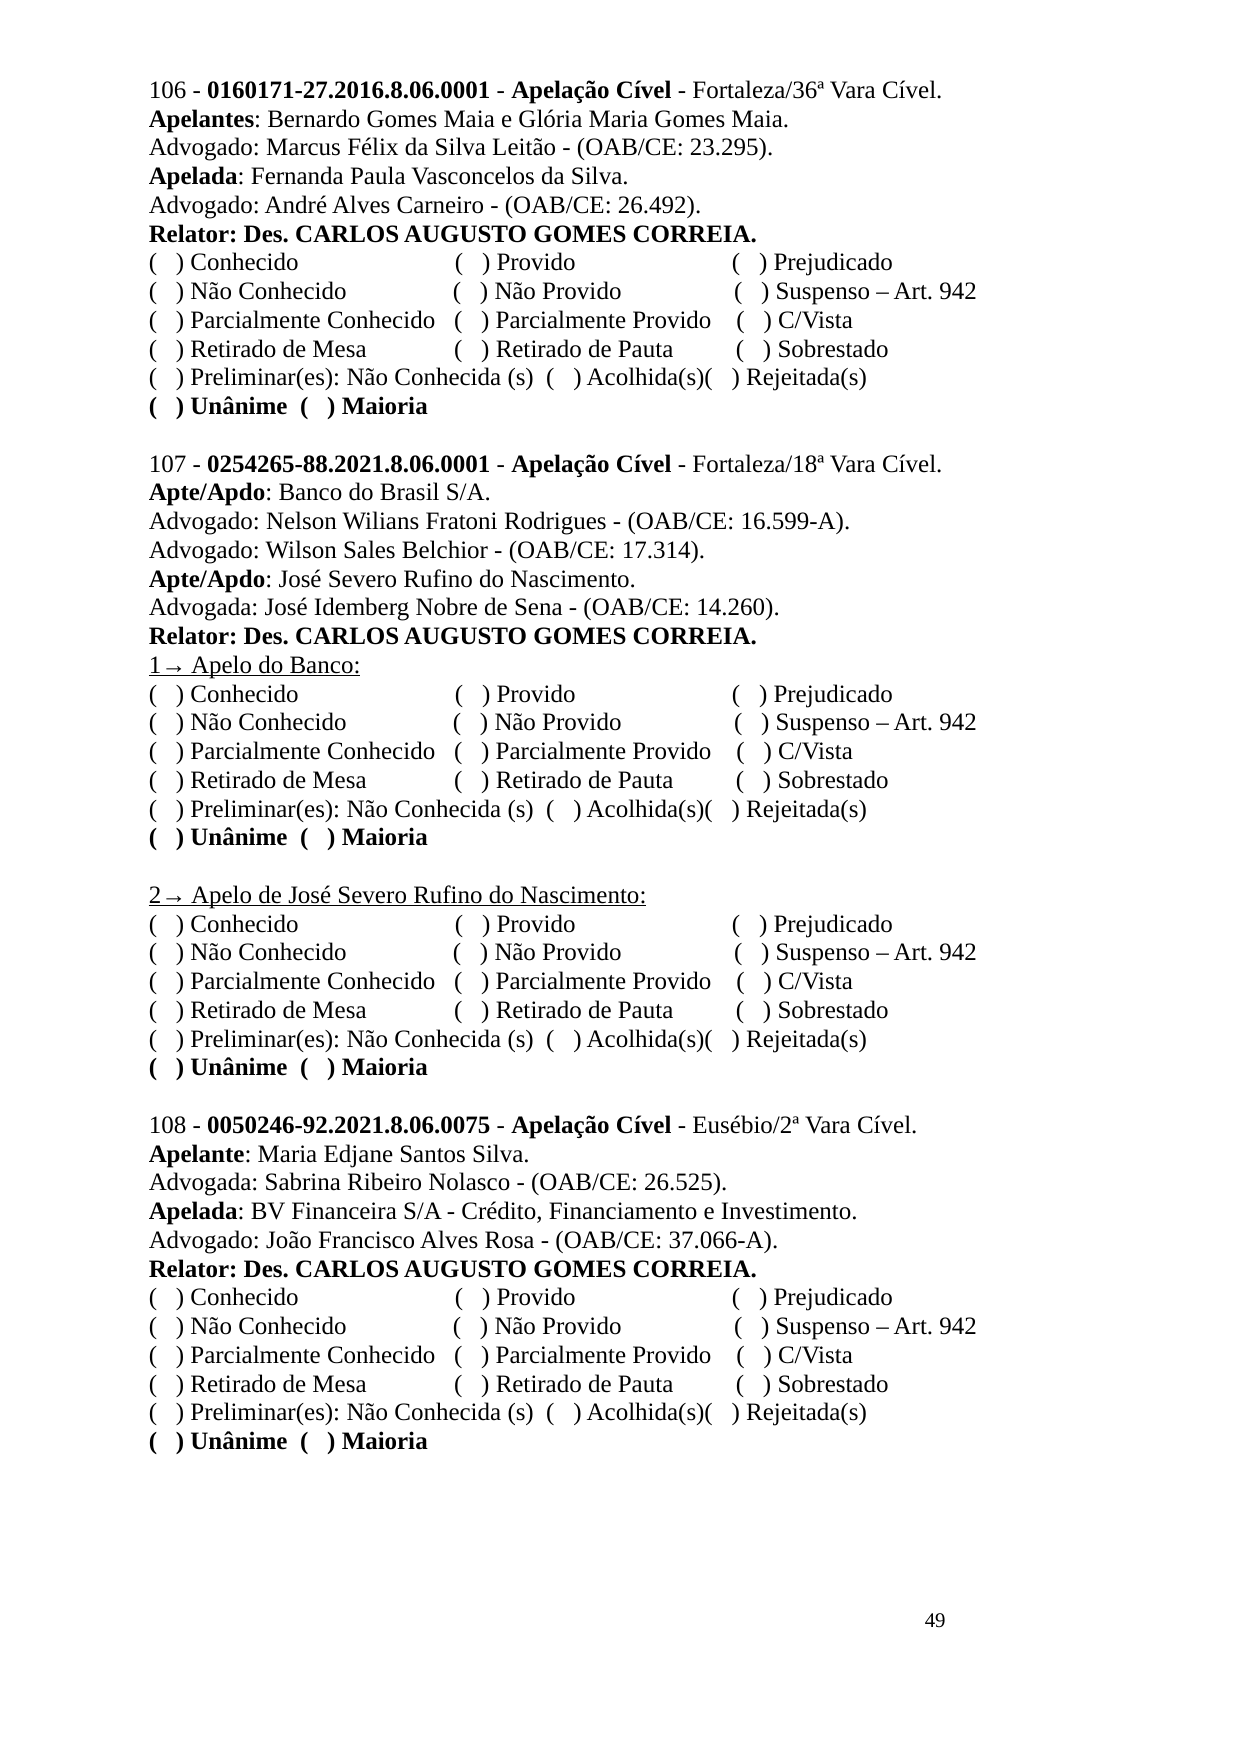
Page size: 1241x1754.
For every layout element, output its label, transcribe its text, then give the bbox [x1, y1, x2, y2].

text ( ) Retirado de Mesa ( ) Retirado de Pauta ( ) Sobrestado [148, 765, 1158, 794]
text Apte/Apdo: Banco do Brasil S/A. [148, 477, 1141, 506]
text ( ) Unânime ( ) Maioria [148, 1426, 1158, 1455]
text Advogada: Sabrina Ribeiro Nolasco - (OAB/CE: 26.525). [148, 1167, 1141, 1196]
text Apelantes: Bernardo Gomes Maia e Glória Maria Gomes Maia. [148, 104, 1141, 132]
text ( ) Não Conhecido ( ) Não Provido ( ) Suspenso – Art. 942 [148, 707, 1158, 736]
text ( ) Preliminar(es): Não Conhecida (s) ( ) Acolhida(s)( ) Rejeitada(s) [148, 794, 1158, 822]
text Apte/Apdo: José Severo Rufino do Nascimento. [148, 564, 1141, 592]
text ( ) Preliminar(es): Não Conhecida (s) ( ) Acolhida(s)( ) Rejeitada(s) [148, 1397, 1158, 1426]
text ( ) Parcialmente Conhecido ( ) Parcialmente Provido ( ) C/Vista [148, 736, 1158, 765]
text Advogado: Marcus Félix da Silva Leitão - (OAB/CE: 23.295). [148, 132, 1141, 161]
text Apelante: Maria Edjane Santos Silva. [148, 1139, 1141, 1167]
text Advogada: José Idemberg Nobre de Sena - (OAB/CE: 14.260). [148, 592, 1141, 621]
text ( ) Não Conhecido ( ) Não Provido ( ) Suspenso – Art. 942 [148, 937, 1158, 966]
text ( ) Retirado de Mesa ( ) Retirado de Pauta ( ) Sobrestado [148, 1369, 1158, 1397]
text ( ) Unânime ( ) Maioria [148, 1052, 1158, 1081]
text ( ) Conhecido ( ) Provido ( ) Prejudicado [148, 909, 1141, 937]
text 108 - 0050246-92.2021.8.06.0075 - Apelação Cível - Eusébio/2ª Vara Cível. [148, 1110, 1141, 1139]
text ( ) Conhecido ( ) Provido ( ) Prejudicado [148, 679, 1141, 707]
text ( ) Conhecido ( ) Provido ( ) Prejudicado [148, 247, 1141, 276]
text 1→ Apelo do Banco: [148, 650, 1141, 679]
text 2→ Apelo de José Severo Rufino do Nascimento: [148, 880, 1141, 909]
text Advogado: João Francisco Alves Rosa - (OAB/CE: 37.066-A). [148, 1225, 1141, 1254]
text ( ) Não Conhecido ( ) Não Provido ( ) Suspenso – Art. 942 [148, 1311, 1158, 1340]
text Relator: Des. CARLOS AUGUSTO GOMES CORREIA. [148, 621, 1141, 650]
text ( ) Preliminar(es): Não Conhecida (s) ( ) Acolhida(s)( ) Rejeitada(s) [148, 362, 1158, 391]
text ( ) Não Conhecido ( ) Não Provido ( ) Suspenso – Art. 942 [148, 276, 1158, 305]
text ( ) Unânime ( ) Maioria [148, 391, 1158, 420]
text ( ) Parcialmente Conhecido ( ) Parcialmente Provido ( ) C/Vista [148, 1340, 1158, 1369]
text Apelada: BV Financeira S/A - Crédito, Financiamento e Investimento. [148, 1196, 1141, 1225]
text ( ) Parcialmente Conhecido ( ) Parcialmente Provido ( ) C/Vista [148, 305, 1158, 334]
text Relator: Des. CARLOS AUGUSTO GOMES CORREIA. [148, 219, 1141, 247]
text Advogado: André Alves Carneiro - (OAB/CE: 26.492). [148, 190, 1141, 219]
text ( ) Conhecido ( ) Provido ( ) Prejudicado [148, 1282, 1141, 1311]
text ( ) Retirado de Mesa ( ) Retirado de Pauta ( ) Sobrestado [148, 334, 1158, 362]
text 106 - 0160171-27.2016.8.06.0001 - Apelação Cível - Fortaleza/36ª Vara Cível. [148, 75, 1141, 104]
text ( ) Retirado de Mesa ( ) Retirado de Pauta ( ) Sobrestado [148, 995, 1158, 1024]
text Advogado: Nelson Wilians Fratoni Rodrigues - (OAB/CE: 16.599-A). [148, 506, 1141, 535]
text ( ) Unânime ( ) Maioria [148, 822, 1158, 851]
text Relator: Des. CARLOS AUGUSTO GOMES CORREIA. [148, 1254, 1141, 1282]
text 107 - 0254265-88.2021.8.06.0001 - Apelação Cível - Fortaleza/18ª Vara Cível. [148, 449, 1141, 477]
text ( ) Parcialmente Conhecido ( ) Parcialmente Provido ( ) C/Vista [148, 966, 1158, 995]
text Advogado: Wilson Sales Belchior - (OAB/CE: 17.314). [148, 535, 1141, 564]
text Apelada: Fernanda Paula Vasconcelos da Silva. [148, 161, 1141, 190]
text ( ) Preliminar(es): Não Conhecida (s) ( ) Acolhida(s)( ) Rejeitada(s) [148, 1024, 1158, 1052]
